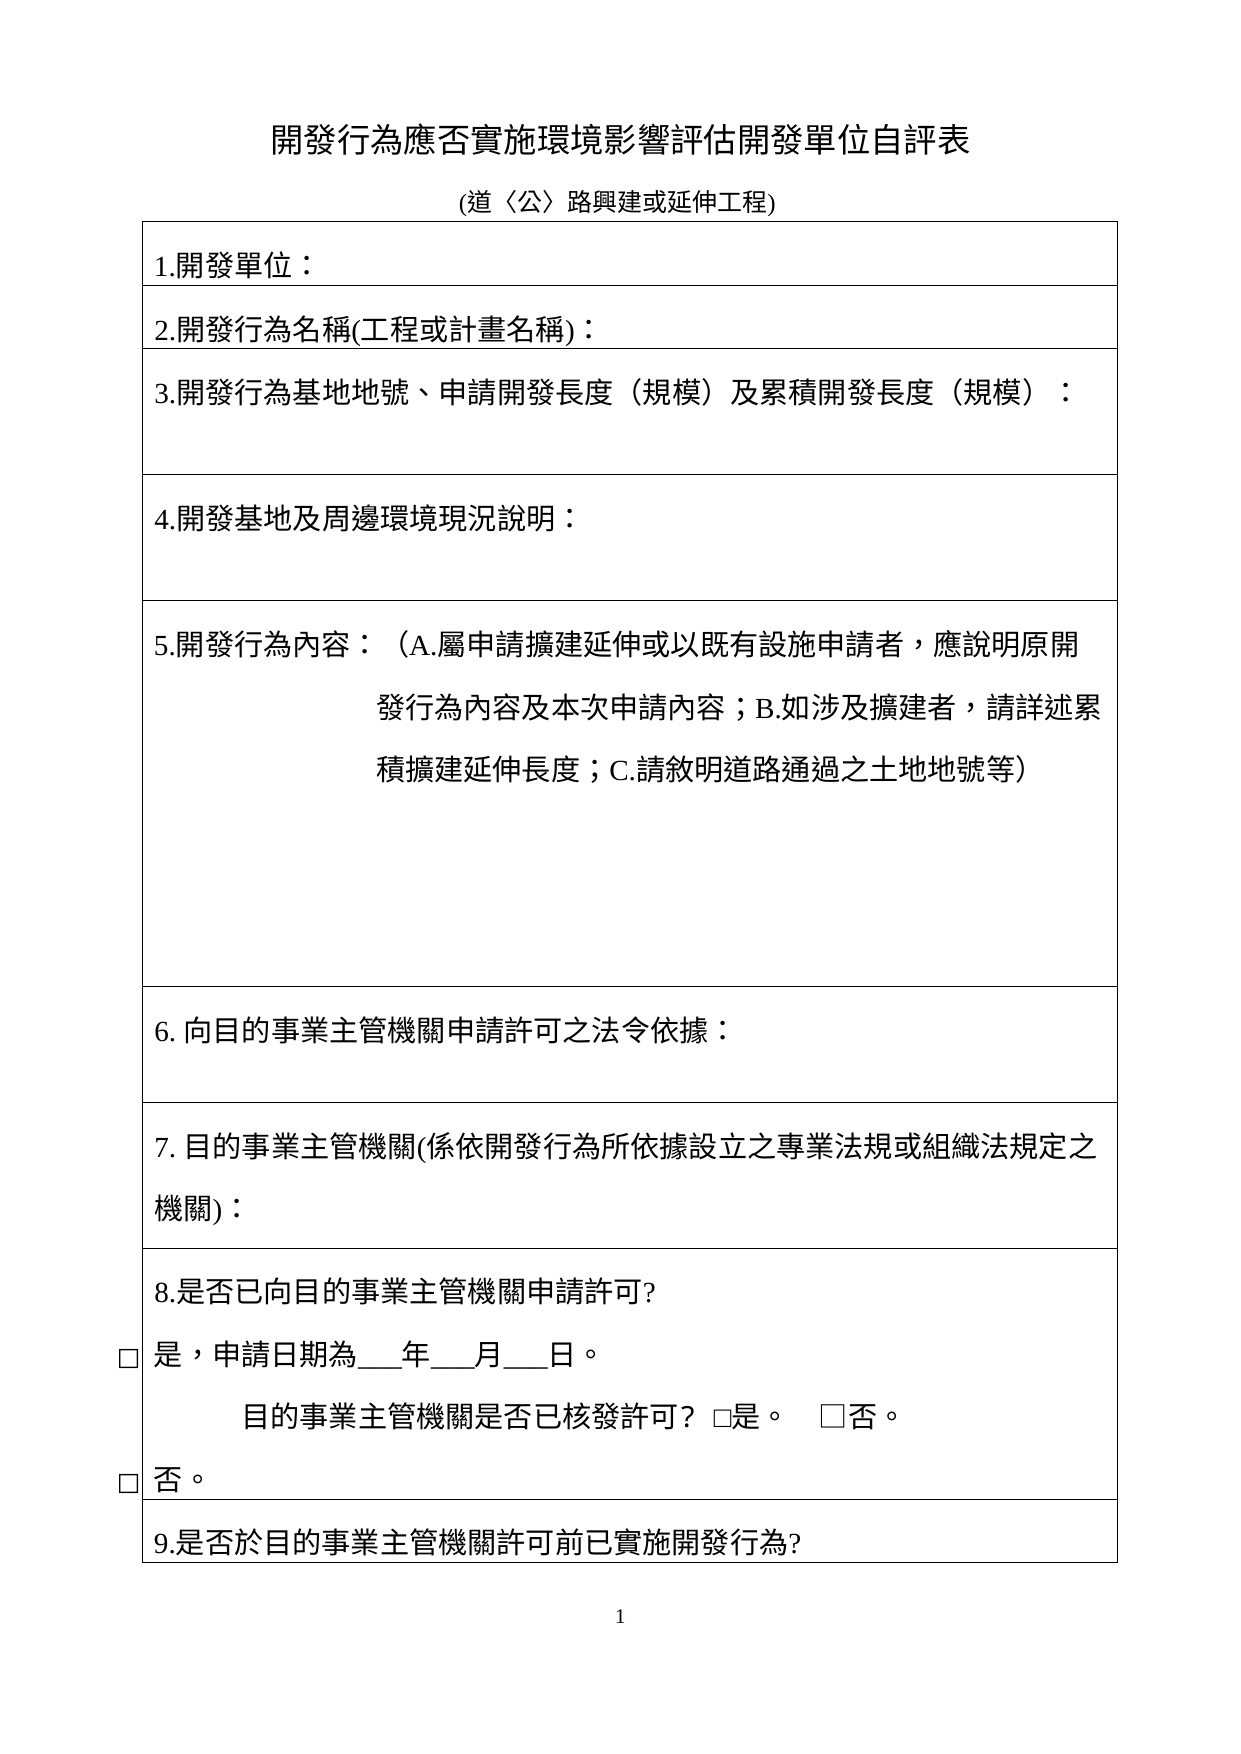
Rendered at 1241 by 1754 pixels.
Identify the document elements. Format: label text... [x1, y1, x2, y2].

text 開發行為應否實施環境影響評估開發單位自評表 [187, 96, 1053, 159]
text (道〈公〉路興建或延伸工程) [187, 159, 1053, 221]
table_header 1.開發單位： [143, 222, 1117, 285]
table_cell 7. 目的事業主管機關(係依開發行為所依據設立之專業法規或組織法規定之機關)： [143, 1103, 1117, 1247]
table_cell 8.是否已向目的事業主管機關申請許可? 是，申請日期為___年___月___日。 目的事業主管機關是否已核發許可? □是。 □否。 否。 [143, 1249, 1117, 1498]
table_cell 6. 向目的事業主管機關申請許可之法令依據： [143, 987, 1117, 1102]
table_cell 4.開發基地及周邊環境現況說明： [143, 475, 1117, 600]
table_cell 2.開發行為名稱(工程或計畫名稱)： [143, 286, 1117, 348]
table_cell 9.是否於目的事業主管機關許可前已實施開發行為? [143, 1500, 1117, 1562]
table_cell 3.開發行為基地地號、申請開發長度（規模）及累積開發長度（規模）： [143, 349, 1117, 474]
table_cell 5.開發行為內容：（A.屬申請擴建延伸或以既有設施申請者，應說明原開發行為內容及本次申請內容；B.如涉及擴建者，請詳述累積擴建延伸長度；C.請敘明道路通過之土地地號等） [143, 601, 1117, 986]
